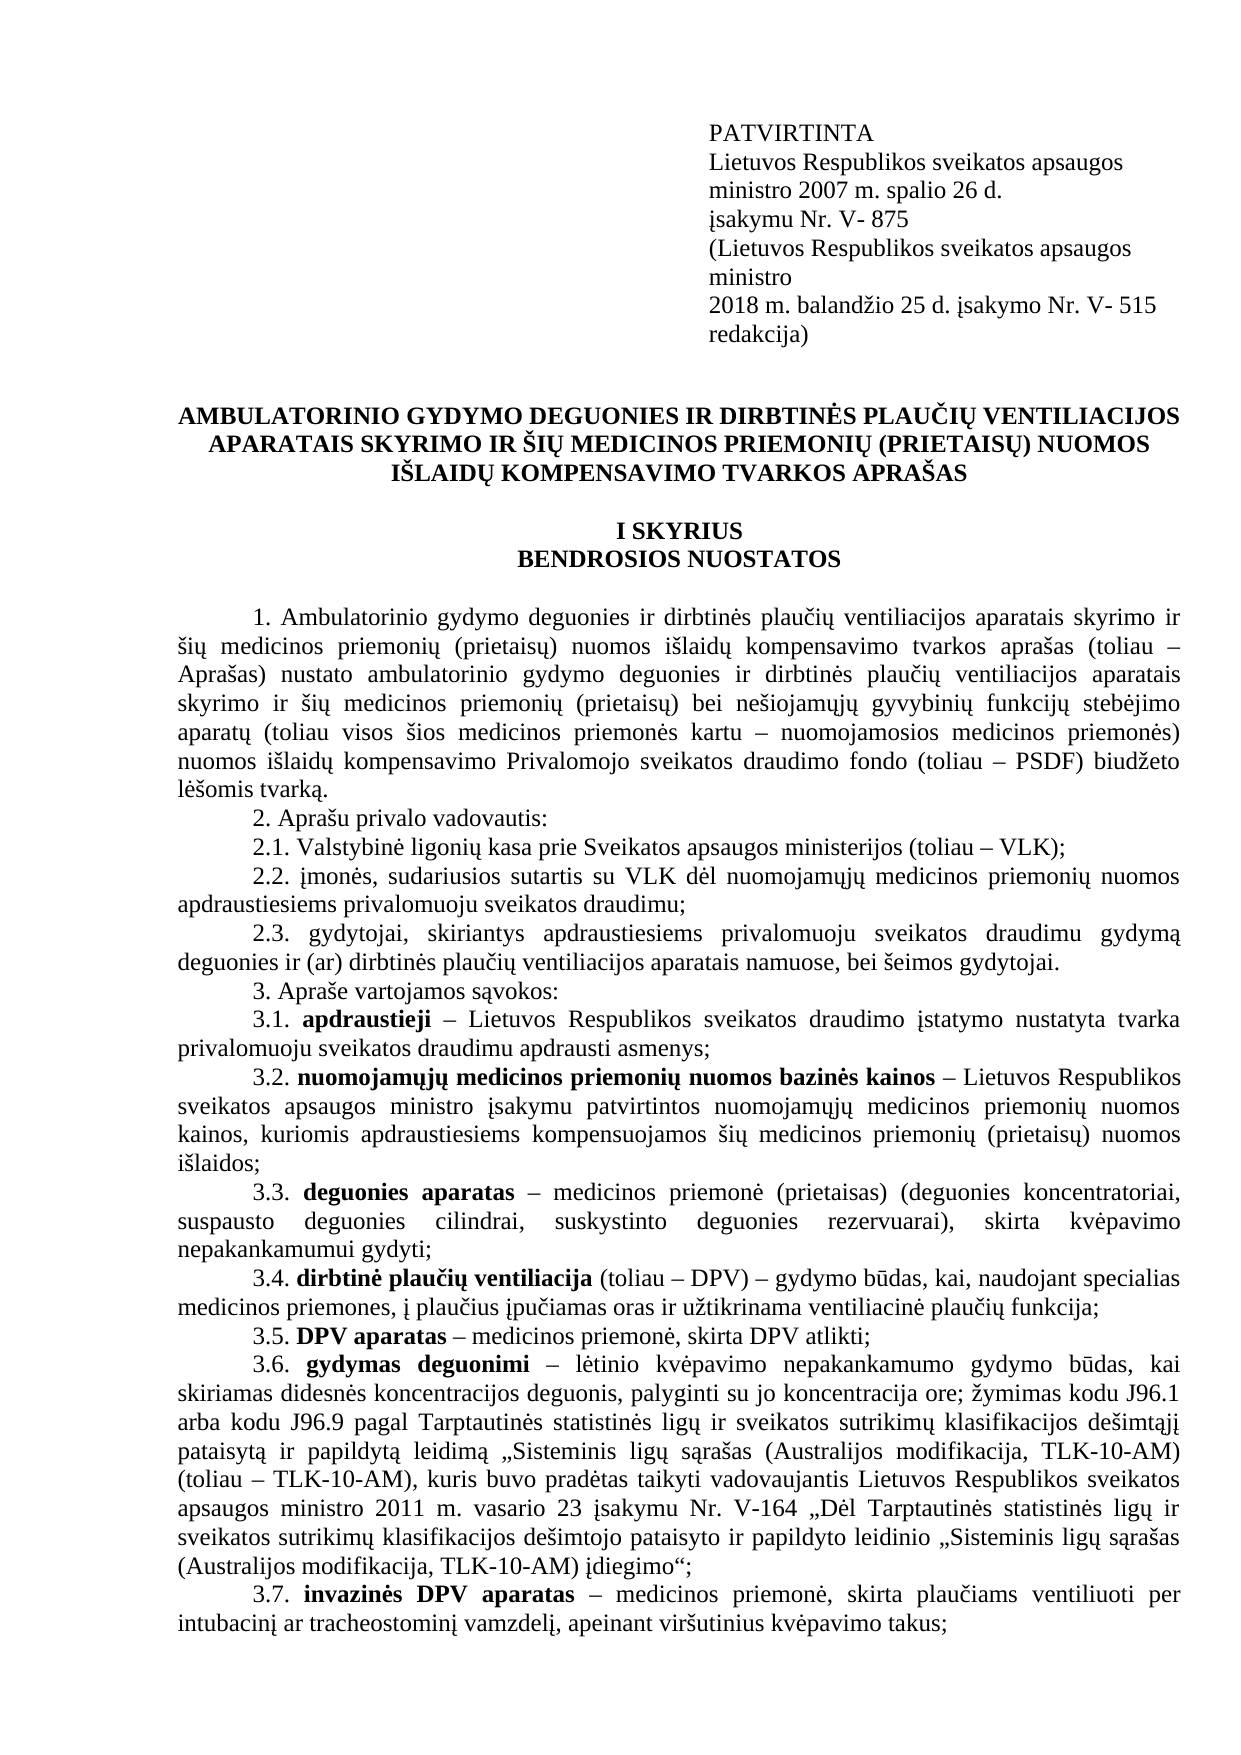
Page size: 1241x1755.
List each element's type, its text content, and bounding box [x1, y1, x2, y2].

text 3.2. nuomojamųjų medicinos priemonių nuomos bazinės kainos – Lietuvos Respublikos sveikatos apsaugos ministro įsakymu patvirtintos nuomojamųjų medicinos priemonių nuomos kainos, kuriomis apdraustiesiems kompensuojamos šių medicinos priemonių (prietaisų) nuomos išlaidos; [177, 1062, 1181, 1177]
text 3.3. deguonies aparatas – medicinos priemonė (prietaisas) (deguonies koncentratoriai, suspausto deguonies cilindrai, suskystinto deguonies rezervuarai), skirta kvėpavimo nepakankamumui gydyti; [177, 1177, 1181, 1263]
text 3.1. apdraustieji – Lietuvos Respublikos sveikatos draudimo įstatymo nustatyta tvarka privalomuoju sveikatos draudimu apdrausti asmenys; [177, 1004, 1181, 1062]
text 2.1. Valstybinė ligonių kasa prie Sveikatos apsaugos ministerijos (toliau – VLK); [177, 832, 1181, 861]
text įsakymu Nr. V- 875 [709, 204, 1181, 233]
text 3.5. DPV aparatas – medicinos priemonė, skirta DPV atlikti; [177, 1321, 1181, 1349]
text (Lietuvos Respublikos sveikatos apsaugos ministro [709, 233, 1181, 291]
text 2.2. įmonės, sudariusios sutartis su VLK dėl nuomojamųjų medicinos priemonių nuomos apdraustiesiems privalomuoju sveikatos draudimu; [177, 861, 1181, 918]
text 3.4. dirbtinė plaučių ventiliacija (toliau – DPV) – gydymo būdas, kai, naudojant specialias medicinos priemones, į plaučius įpučiamas oras ir užtikrinama ventiliacinė plaučių funkcija; [177, 1263, 1181, 1321]
text Lietuvos Respublikos sveikatos apsaugos ministro 2007 m. spalio 26 d. [709, 147, 1181, 204]
text BENDROSIOS NUOSTATOS [177, 544, 1181, 573]
text I SKYRIUS [177, 516, 1181, 544]
text 1. Ambulatorinio gydymo deguonies ir dirbtinės plaučių ventiliacijos aparatais skyrimo ir šių medicinos priemonių (prietaisų) nuomos išlaidų kompensavimo tvarkos aprašas (toliau – Aprašas) nustato ambulatorinio gydymo deguonies ir dirbtinės plaučių ventiliacijos aparatais skyrimo ir šių medicinos priemonių (prietaisų) bei nešiojamųjų gyvybinių funkcijų stebėjimo aparatų (toliau visos šios medicinos priemonės kartu – nuomojamosios medicinos priemonės) nuomos išlaidų kompensavimo Privalomojo sveikatos draudimo fondo (toliau – PSDF) biudžeto lėšomis tvarką. [177, 602, 1181, 803]
text AMBULATORINIO GYDYMO DEGUONIES IR DIRBTINĖS PLAUČIŲ VENTILIACIJOS APARATAIS SKYRIMO IR ŠIŲ MEDICINOS PRIEMONIŲ (PRIETAISŲ) NUOMOS IŠLAIDŲ KOMPENSAVIMO TVARKOS APRAŠAS [177, 401, 1181, 487]
text 2.3. gydytojai, skiriantys apdraustiesiems privalomuoju sveikatos draudimu gydymą deguonies ir (ar) dirbtinės plaučių ventiliacijos aparatais namuose, bei šeimos gydytojai. [177, 918, 1181, 976]
text 3. Apraše vartojamos sąvokos: [177, 976, 1181, 1004]
text 2. Aprašu privalo vadovautis: [177, 803, 1181, 832]
text PATVIRTINTA [709, 118, 1181, 147]
text 2018 m. balandžio 25 d. įsakymo Nr. V- 515 redakcija) [709, 291, 1181, 348]
text 3.7. invazinės DPV aparatas – medicinos priemonė, skirta plaučiams ventiliuoti per intubacinį ar tracheostominį vamzdelį, apeinant viršutinius kvėpavimo takus; [177, 1579, 1181, 1637]
text 3.6. gydymas deguonimi – lėtinio kvėpavimo nepakankamumo gydymo būdas, kai skiriamas didesnės koncentracijos deguonis, palyginti su jo koncentracija ore; žymimas kodu J96.1 arba kodu J96.9 pagal Tarptautinės statistinės ligų ir sveikatos sutrikimų klasifikacijos dešimtąjį pataisytą ir papildytą leidimą „Sisteminis ligų sąrašas (Australijos modifikacija, TLK-10-AM) (toliau – TLK-10-AM), kuris buvo pradėtas taikyti vadovaujantis Lietuvos Respublikos sveikatos apsaugos ministro 2011 m. vasario 23 įsakymu Nr. V-164 „Dėl Tarptautinės statistinės ligų ir sveikatos sutrikimų klasifikacijos dešimtojo pataisyto ir papildyto leidinio „Sisteminis ligų sąrašas (Australijos modifikacija, TLK-10-AM) įdiegimo“; [177, 1349, 1181, 1579]
